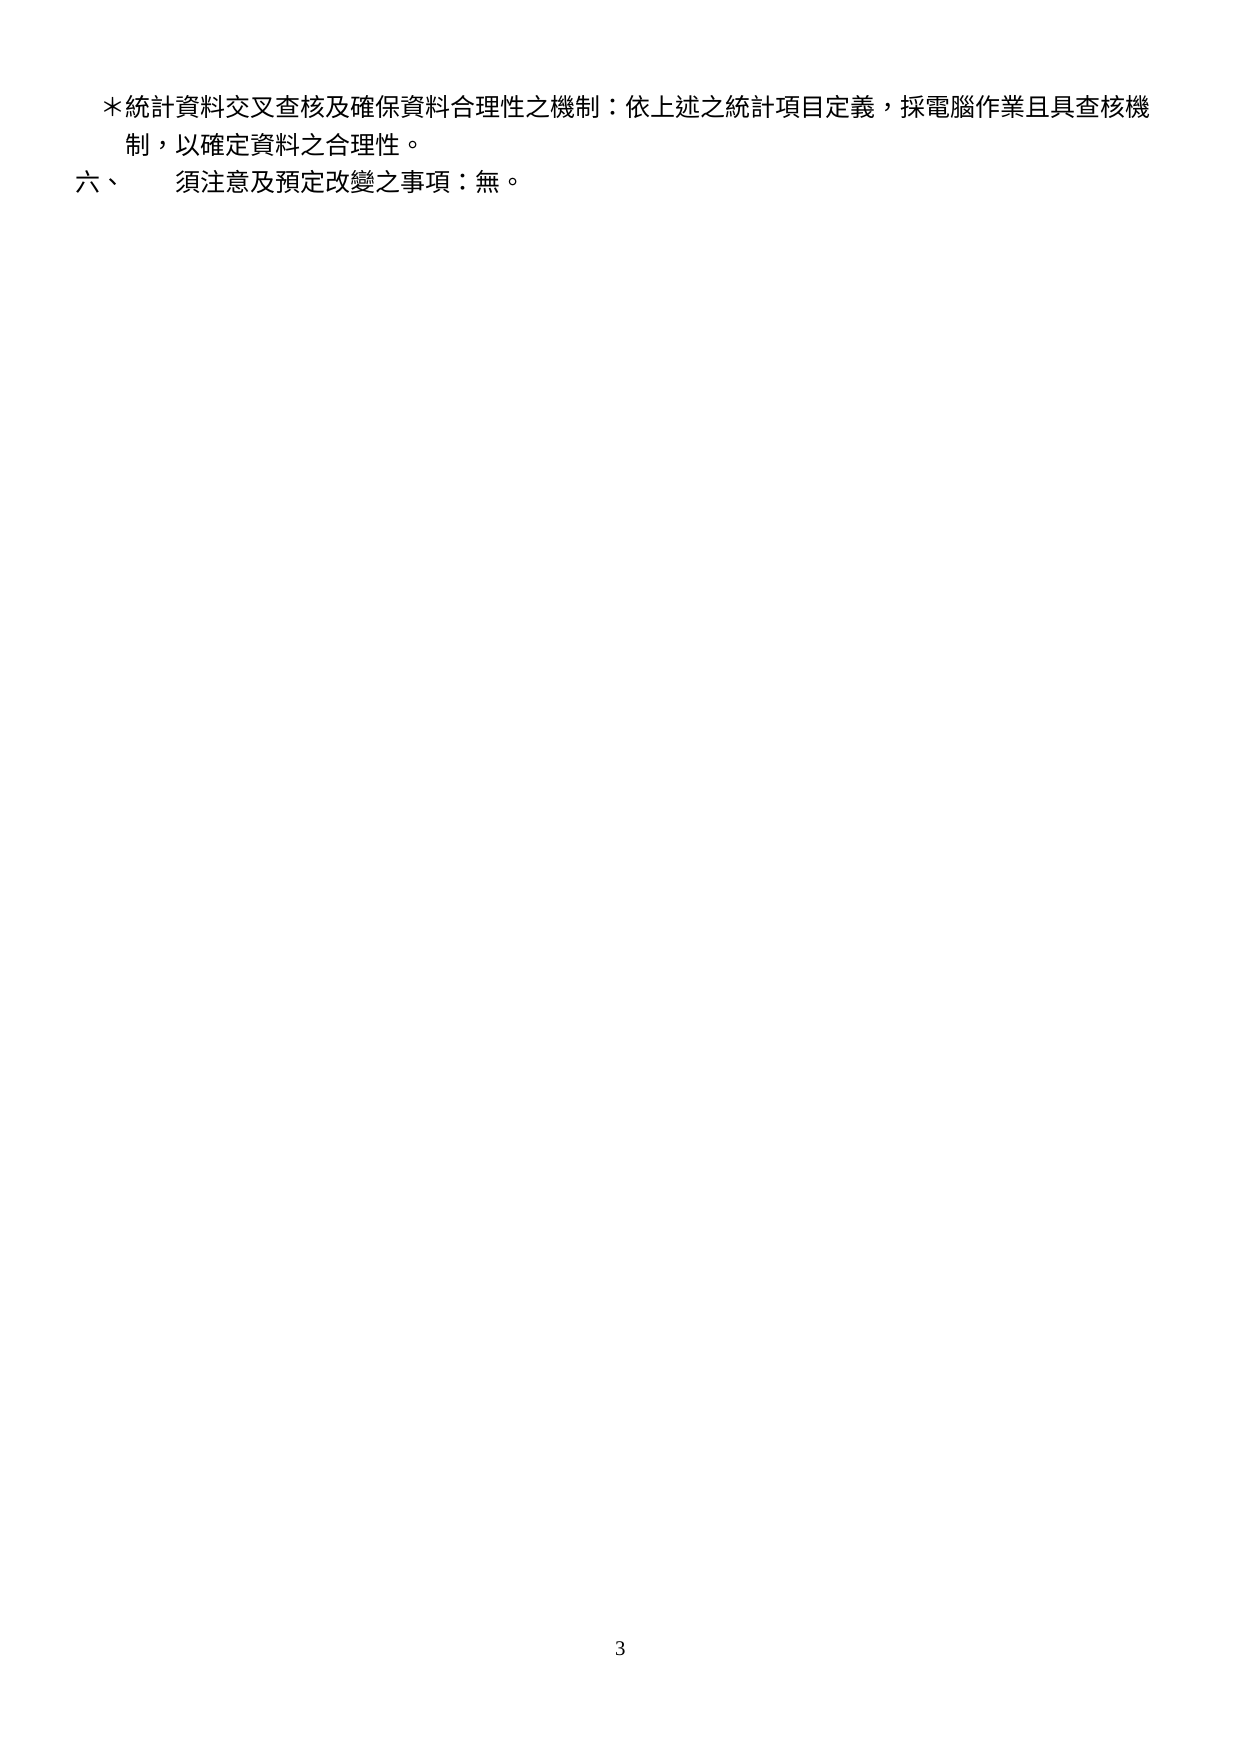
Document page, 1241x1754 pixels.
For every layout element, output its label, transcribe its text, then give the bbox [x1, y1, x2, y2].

list 須注意及預定改變之事項：無。 [75, 162, 1165, 200]
text ＊統計資料交叉查核及確保資料合理性之機制：依上述之統計項目定義，採電腦作業且具查核機制，以確定資料之合理性。 [100, 87, 1165, 162]
